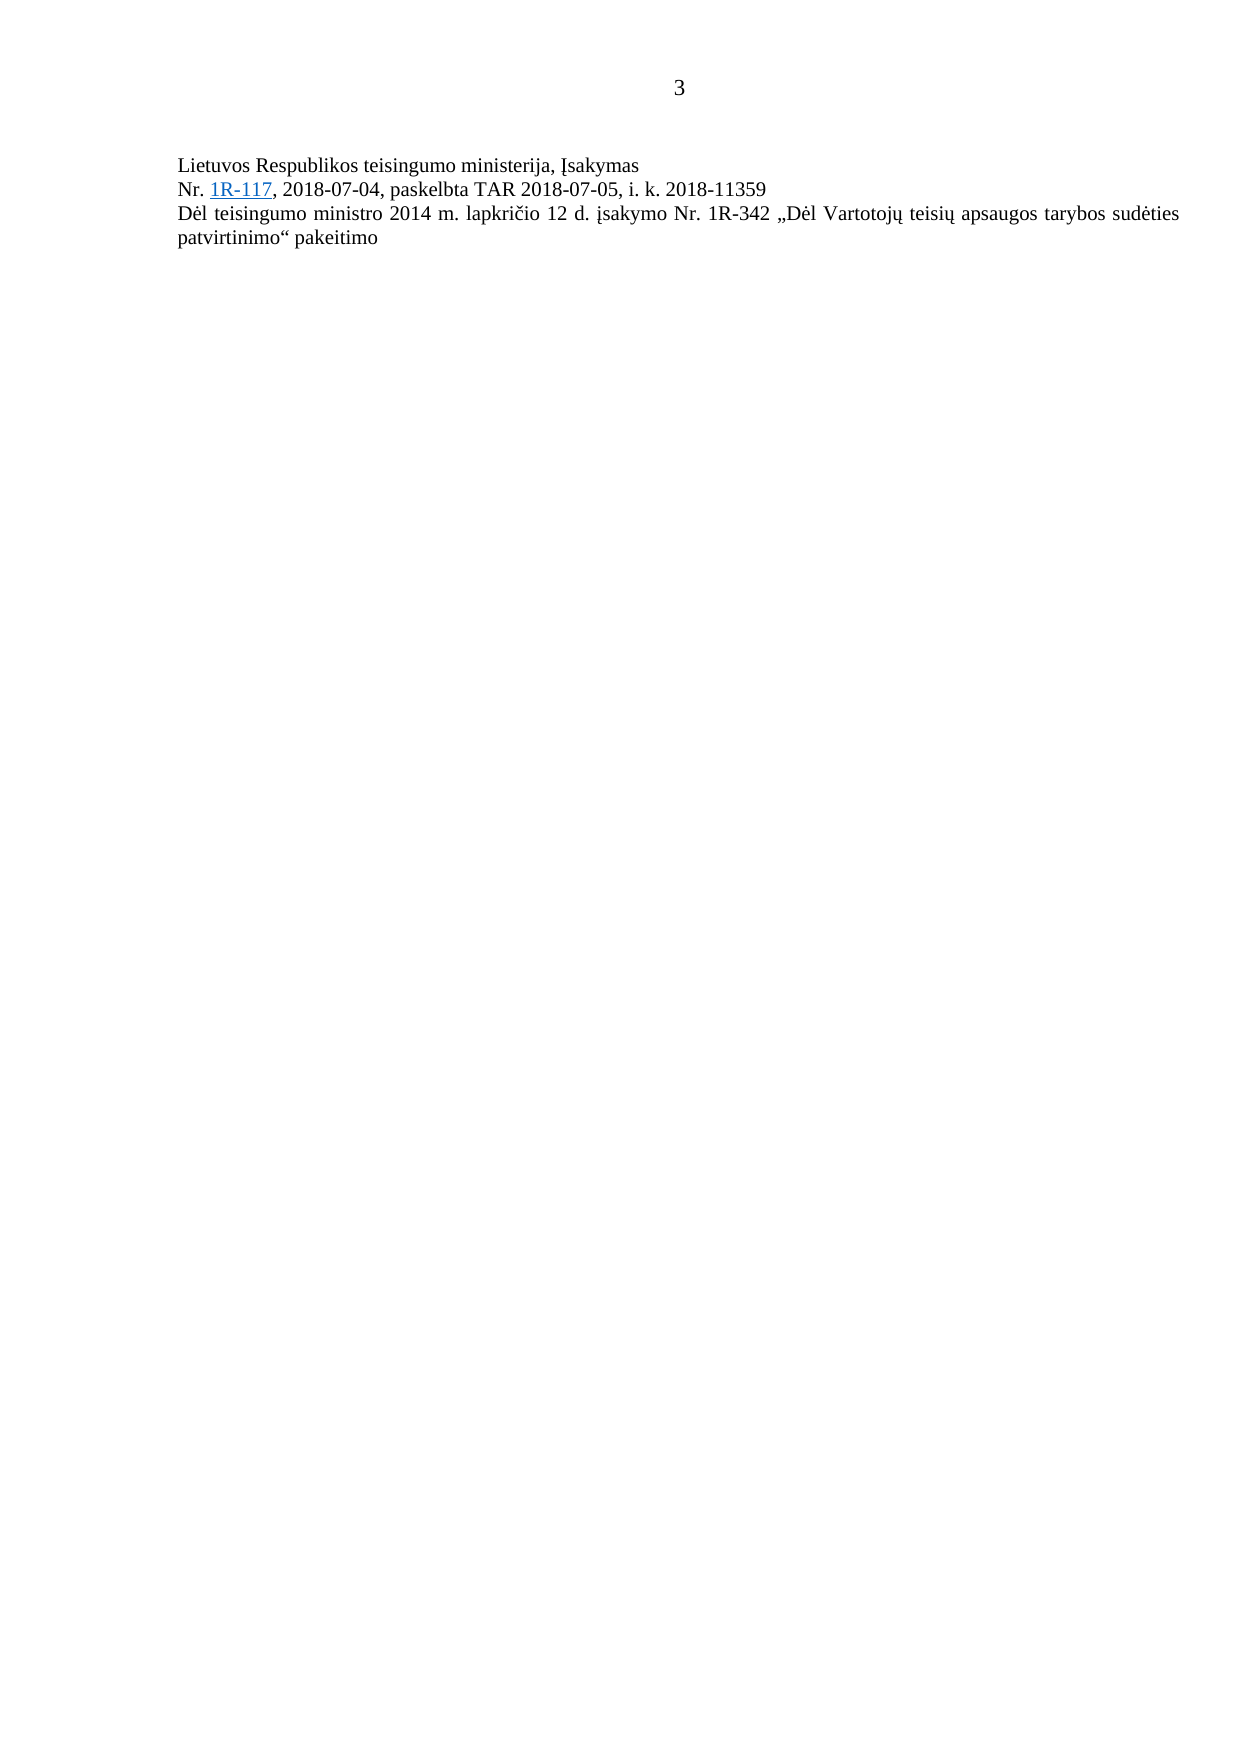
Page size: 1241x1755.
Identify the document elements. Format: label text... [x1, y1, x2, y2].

text Dėl teisingumo ministro 2014 m. lapkričio 12 d. įsakymo Nr. 1R-342 „Dėl Vartotojų teisių apsaugos tarybos sudėties patvirtinimo“ pakeitimo [177, 201, 1181, 249]
text Nr. 1R-117, 2018-07-04, paskelbta TAR 2018-07-05, i. k. 2018-11359 [177, 177, 1181, 201]
text Lietuvos Respublikos teisingumo ministerija, Įsakymas [177, 153, 1181, 177]
